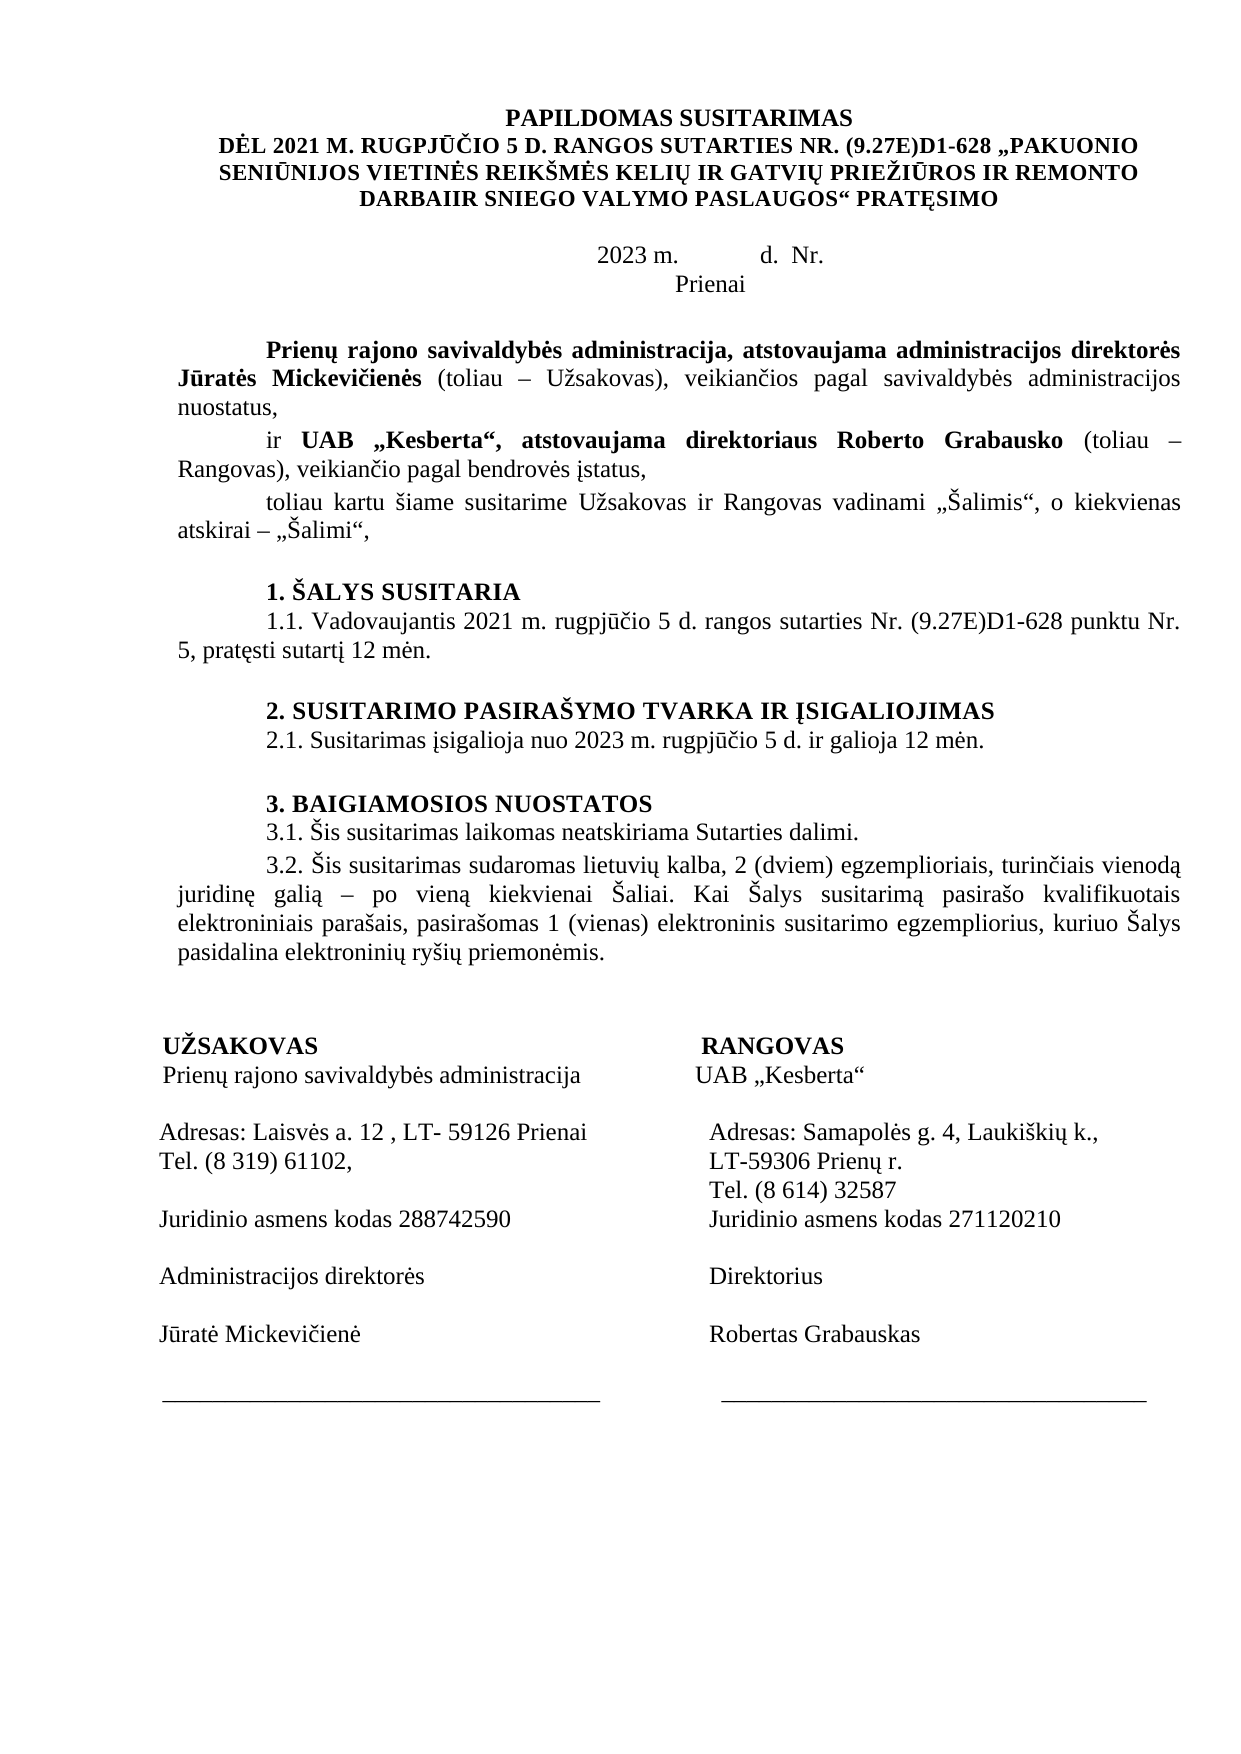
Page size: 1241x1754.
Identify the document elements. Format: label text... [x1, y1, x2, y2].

text 3.2. Šis susitarimas sudaromas lietuvių kalba, 2 (dviem) egzemplioriais, turinčiais vienodą juridinę galią – po vieną kiekvienai Šaliai. Kai Šalys susitarimą pasirašo kvalifikuotais elektroniniais parašais, pasirašomas 1 (vienas) elektroninis susitarimo egzempliorius, kuriuo Šalys pasidalina elektroninių ryšių priemonėmis. [177, 850, 1181, 965]
text 1.1. Vadovaujantis 2021 m. rugpjūčio 5 d. rangos sutarties Nr. (9.27E)D1-628 punktu Nr. 5, pratęsti sutartį 12 mėn. [177, 606, 1181, 663]
table_header Adresas: Samapolės g. 4, Laukiškių k., LT-59306 Prienų r. Tel. (8 614) 32587 Juridinio asmens kodas 271120210 [646, 1118, 1226, 1232]
subtitle 1. ŠALYS SUSITARIA [177, 577, 1181, 606]
text toliau kartu šiame susitarime Užsakovas ir Rangovas vadinami „Šalimis“, o kiekvienas atskirai – „Šalimi“, [177, 487, 1181, 544]
table_cell Administracijos direktorės Jūratė Mickevičienė ___________________________________ [148, 1233, 646, 1434]
subtitle Dėl 2021 m. rugpjūčio 5 d. RANGOS sutarties Nr. (9.27E)D1-628 „pakuonio seniūnijos vietinės reikšmės kelių ir gatvių priežiūros ir remonto darbaiir sniego valymo paslaugos“ PRATĘSIMO [177, 132, 1181, 211]
text Prienų rajono savivaldybės administracija UAB „Kesberta“ [162, 1060, 1181, 1089]
subtitle 2. SUSITARIMO PASIRAŠYMO TVARKA IR ĮSIGALIOJIMAS [177, 696, 1181, 725]
table_cell Direktorius Robertas Grabauskas __________________________________ [646, 1233, 1226, 1434]
text 2.1. Susitarimas įsigalioja nuo 2023 m. rugpjūčio 5 d. ir galioja 12 mėn. [177, 725, 1181, 754]
text UŽSAKOVAS RANGOVAS [162, 1031, 1181, 1060]
text PAPILDOMAS SUSITARIMAS [177, 103, 1181, 132]
subtitle 3. BAIGIAMOSIOS NUOSTATOS [177, 789, 1181, 817]
text Prienai [177, 269, 1181, 297]
text Prienų rajono savivaldybės administracija, atstovaujama administracijos direktorės Jūratės Mickevičienės (toliau – Užsakovas), veikiančios pagal savivaldybės administracijos nuostatus, [177, 335, 1181, 421]
text 3.1. Šis susitarimas laikomas neatskiriama Sutarties dalimi. [177, 817, 1181, 846]
table_header Adresas: Laisvės a. 12 , LT- 59126 Prienai Tel. (8 319) 61102, Juridinio asmens kodas 288742590 [148, 1118, 646, 1232]
text 2023 m. d. Nr. [177, 240, 1181, 269]
text ir UAB „Kesberta“, atstovaujama direktoriaus Roberto Grabausko (toliau – Rangovas), veikiančio pagal bendrovės įstatus, [177, 425, 1181, 483]
